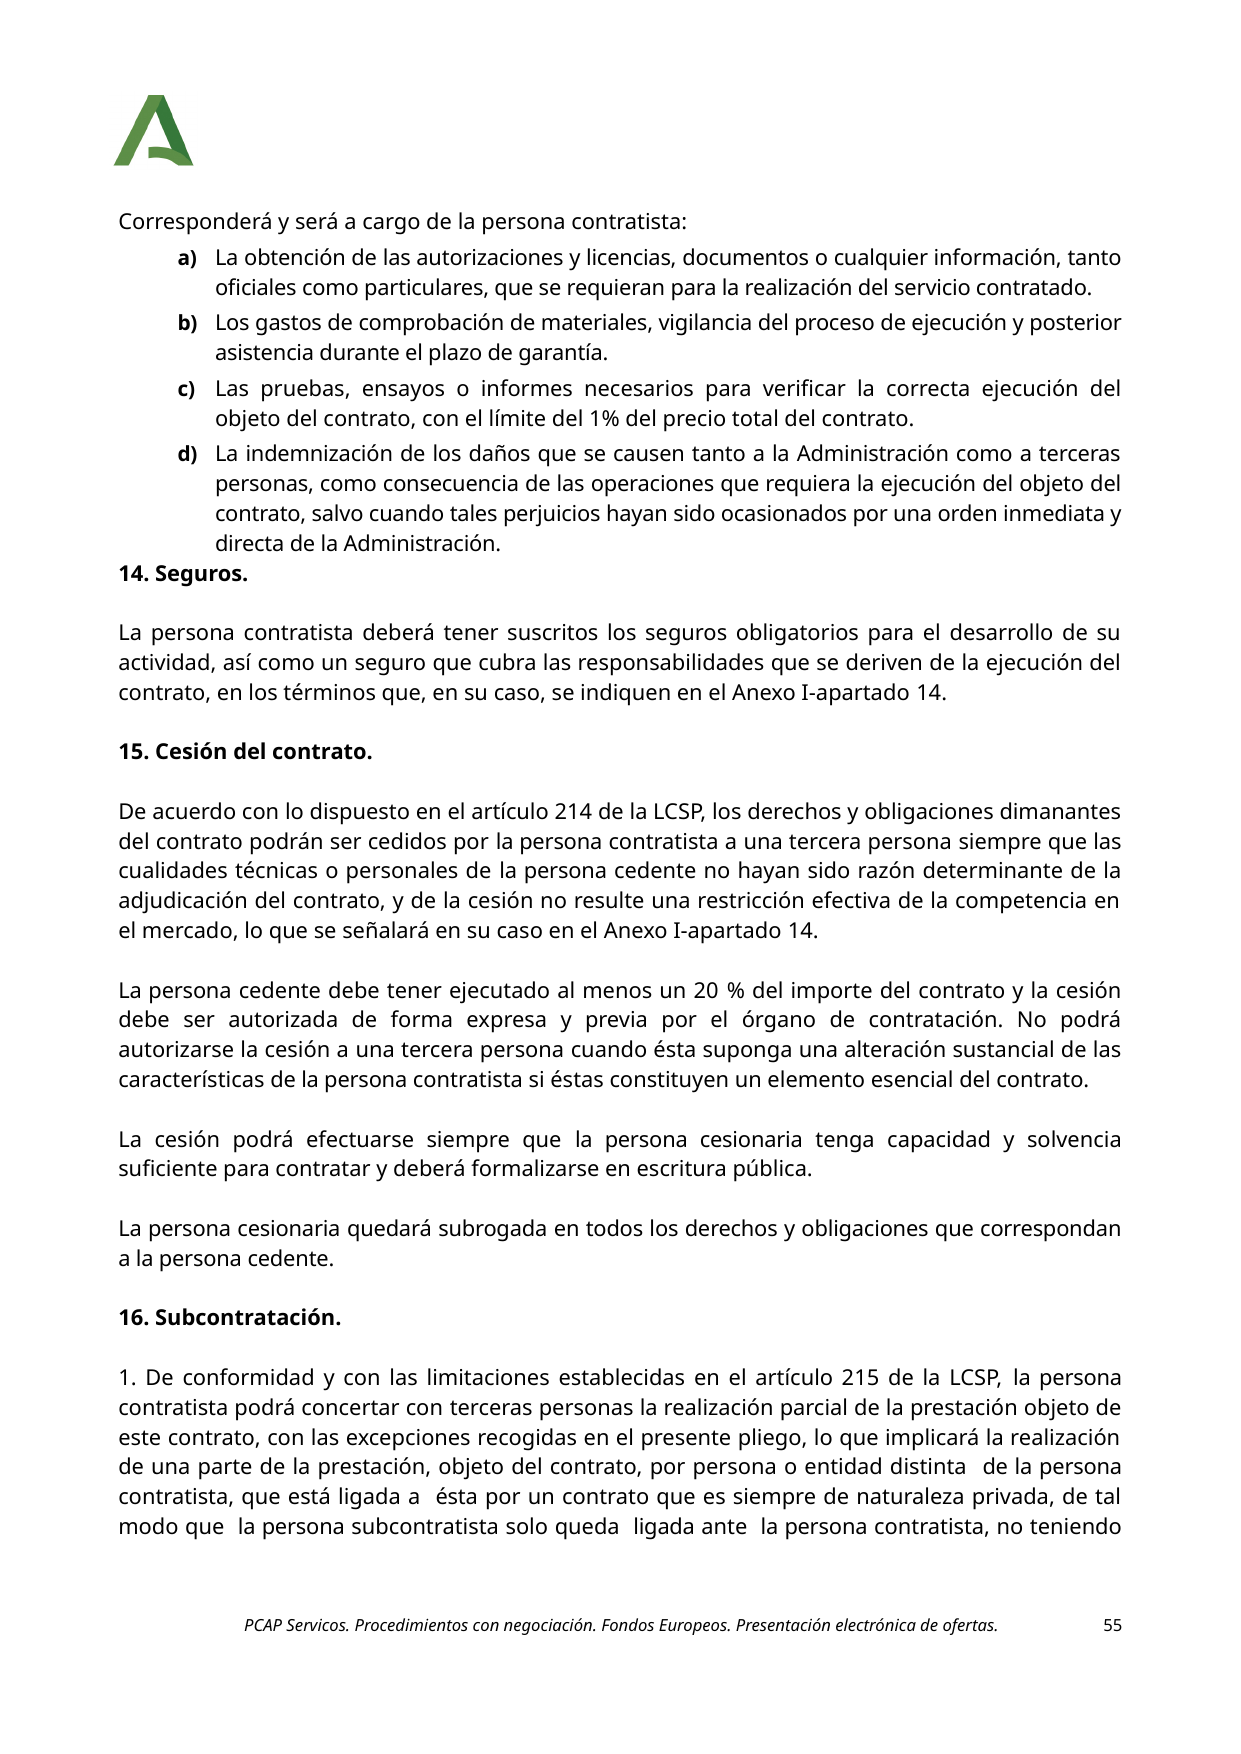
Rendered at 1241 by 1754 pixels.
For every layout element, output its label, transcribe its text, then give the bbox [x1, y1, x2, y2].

text Corresponderá y será a cargo de la persona contratista: [118, 206, 1122, 236]
subtitle 15. Cesión del contrato. [118, 736, 1122, 766]
text La persona cedente debe tener ejecutado al menos un 20 % del importe del contrato y la cesión debe ser autorizada de forma expresa y previa por el órgano de contratación. No podrá autorizarse la cesión a una tercera persona cuando ésta suponga una alteración sustancial de las características de la persona contratista si éstas constituyen un elemento esencial del contrato. [118, 975, 1122, 1094]
list Los gastos de comprobación de materiales, vigilancia del proceso de ejecución y posterior asistencia durante el plazo de garantía. [177, 307, 1122, 367]
subtitle 14. Seguros. [118, 558, 1122, 587]
text La cesión podrá efectuarse siempre que la persona cesionaria tenga capacidad y solvencia suficiente para contratar y deberá formalizarse en escritura pública. [118, 1124, 1122, 1183]
subtitle 16. Subcontratación. [118, 1302, 1122, 1332]
list La indemnización de los daños que se causen tanto a la Administración como a terceras personas, como consecuencia de las operaciones que requiera la ejecución del objeto del contrato, salvo cuando tales perjuicios hayan sido ocasionados por una orden inmediata y directa de la Administración. [177, 438, 1122, 558]
text La persona contratista deberá tener suscritos los seguros obligatorios para el desarrollo de su actividad, así como un seguro que cubra las responsabilidades que se deriven de la ejecución del contrato, en los términos que, en su caso, se indiquen en el Anexo I-apartado 14. [118, 617, 1122, 707]
text La persona cesionaria quedará subrogada en todos los derechos y obligaciones que correspondan a la persona cedente. [118, 1213, 1122, 1273]
picture [109, 91, 198, 170]
text 1. De conformidad y con las limitaciones establecidas en el artículo 215 de la LCSP, la persona contratista podrá concertar con terceras personas la realización parcial de la prestación objeto de este contrato, con las excepciones recogidas en el presente pliego, lo que implicará la realización de una parte de la prestación, objeto del contrato, por persona o entidad distinta de la persona contratista, que está ligada a ésta por un contrato que es siempre de naturaleza privada, de tal modo que la persona subcontratista solo queda ligada ante la persona contratista, no teniendo [118, 1362, 1122, 1541]
list Las pruebas, ensayos o informes necesarios para verificar la correcta ejecución del objeto del contrato, con el límite del 1% del precio total del contrato. [177, 373, 1122, 432]
text De acuerdo con lo dispuesto en el artículo 214 de la LCSP, los derechos y obligaciones dimanantes del contrato podrán ser cedidos por la persona contratista a una tercera persona siempre que las cualidades técnicas o personales de la persona cedente no hayan sido razón determinante de la adjudicación del contrato, y de la cesión no resulte una restricción efectiva de la competencia en el mercado, lo que se señalará en su caso en el Anexo I-apartado 14. [118, 796, 1122, 945]
list La obtención de las autorizaciones y licencias, documentos o cualquier información, tanto oficiales como particulares, que se requieran para la realización del servicio contratado. [177, 242, 1122, 301]
